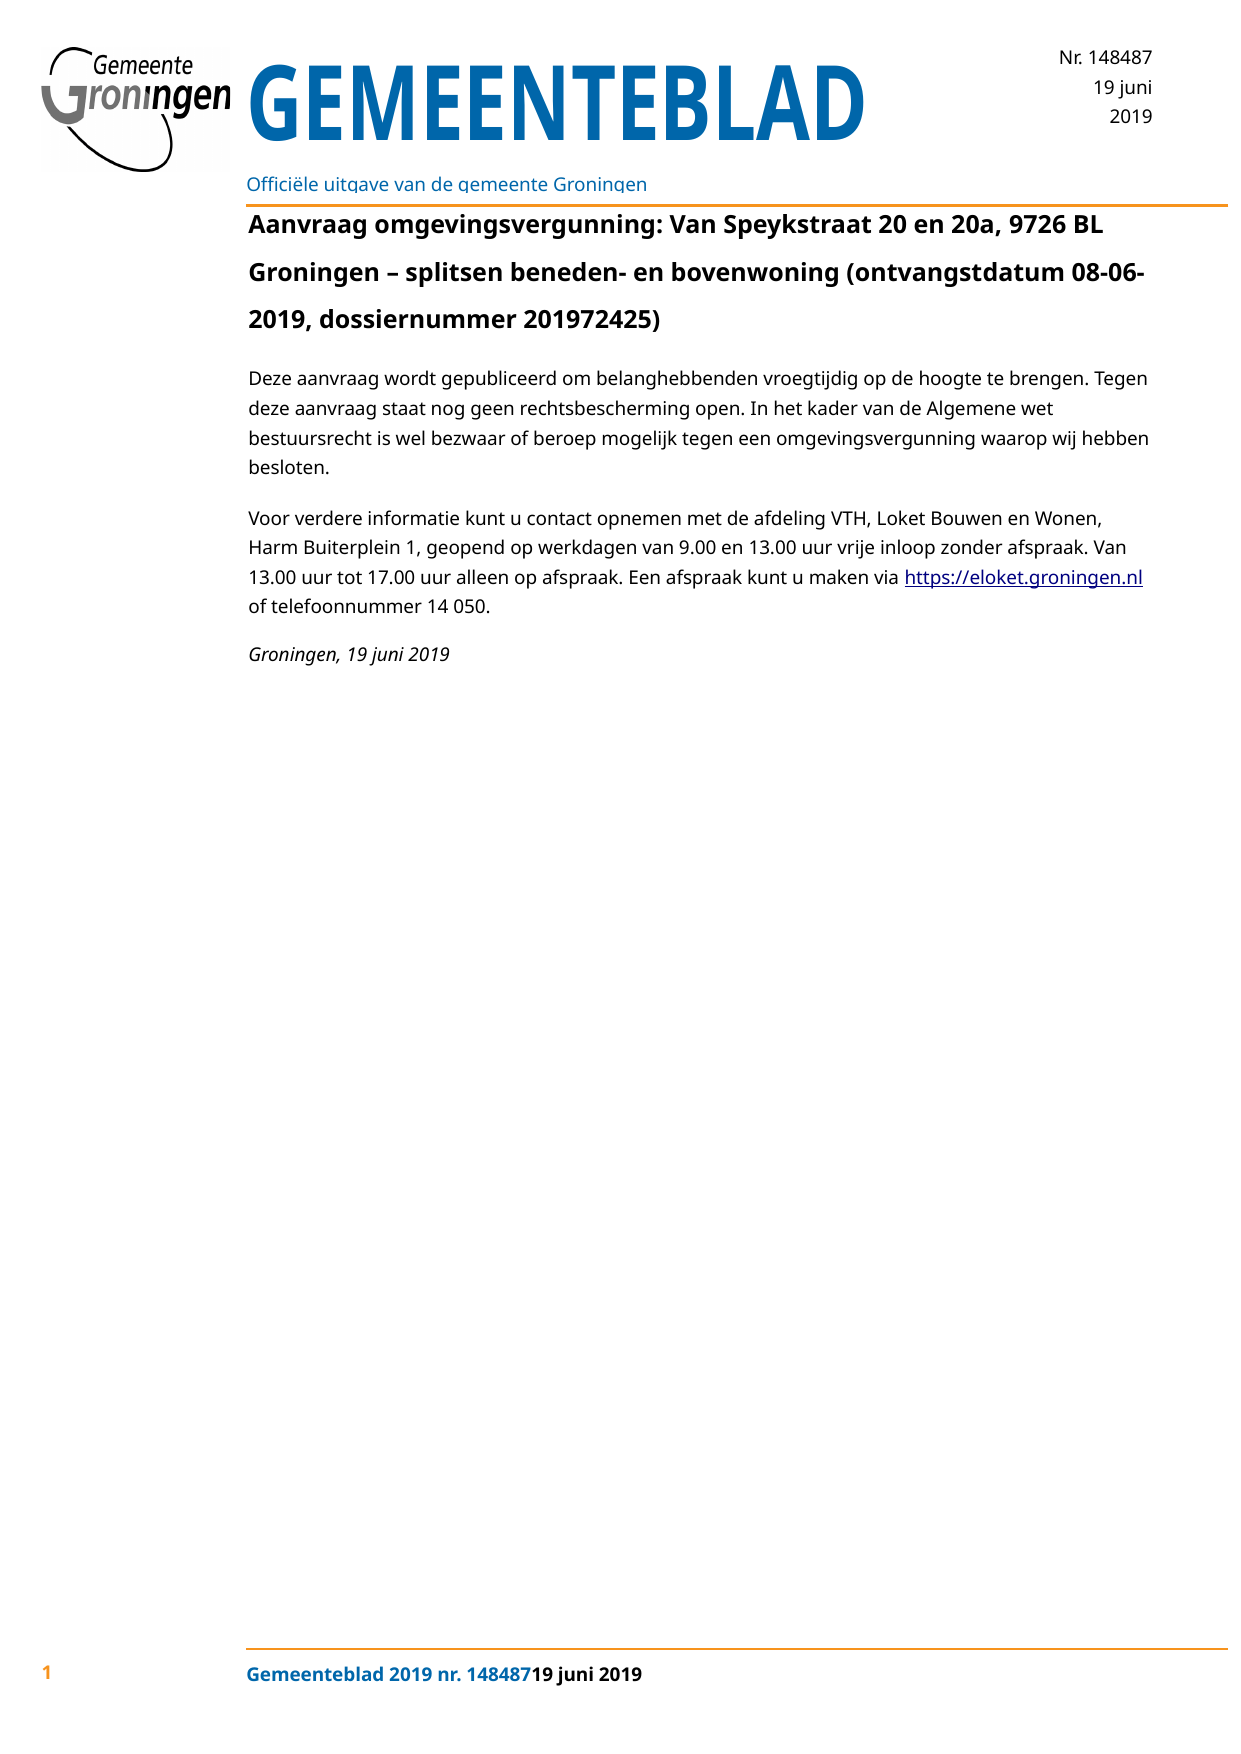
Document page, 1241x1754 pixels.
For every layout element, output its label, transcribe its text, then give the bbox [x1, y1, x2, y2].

text Aanvraag omgevingsvergunning: Van Speykstraat 20 en 20a, 9726 BL Groningen – splitsen beneden- en bovenwoning (ontvangstdatum 08-06-2019, dossiernummer 201972425) [248, 207, 1152, 336]
picture [41, 47, 231, 172]
text Groningen, 19 juni 2019 [248, 641, 1152, 667]
text Deze aanvraag wordt gepubliceerd om belanghebbenden vroegtijdig op de hoogte te brengen. Tegen deze aanvraag staat nog geen rechtsbescherming open. In het kader van de Algemene wet bestuursrecht is wel bezwaar of beroep mogelijk tegen een omgevingsvergunning waarop wij hebben besloten. [248, 366, 1152, 480]
text Voor verdere informatie kunt u contact opnemen met de afdeling VTH, Loket Bouwen en Wonen, Harm Buiterplein 1, geopend op werkdagen van 9.00 en 13.00 uur vrije inloop zonder afspraak. Van 13.00 uur tot 17.00 uur alleen op afspraak. Een afspraak kunt u maken via https://eloket.groningen.nl of telefoonnummer 14 050. [248, 505, 1152, 619]
